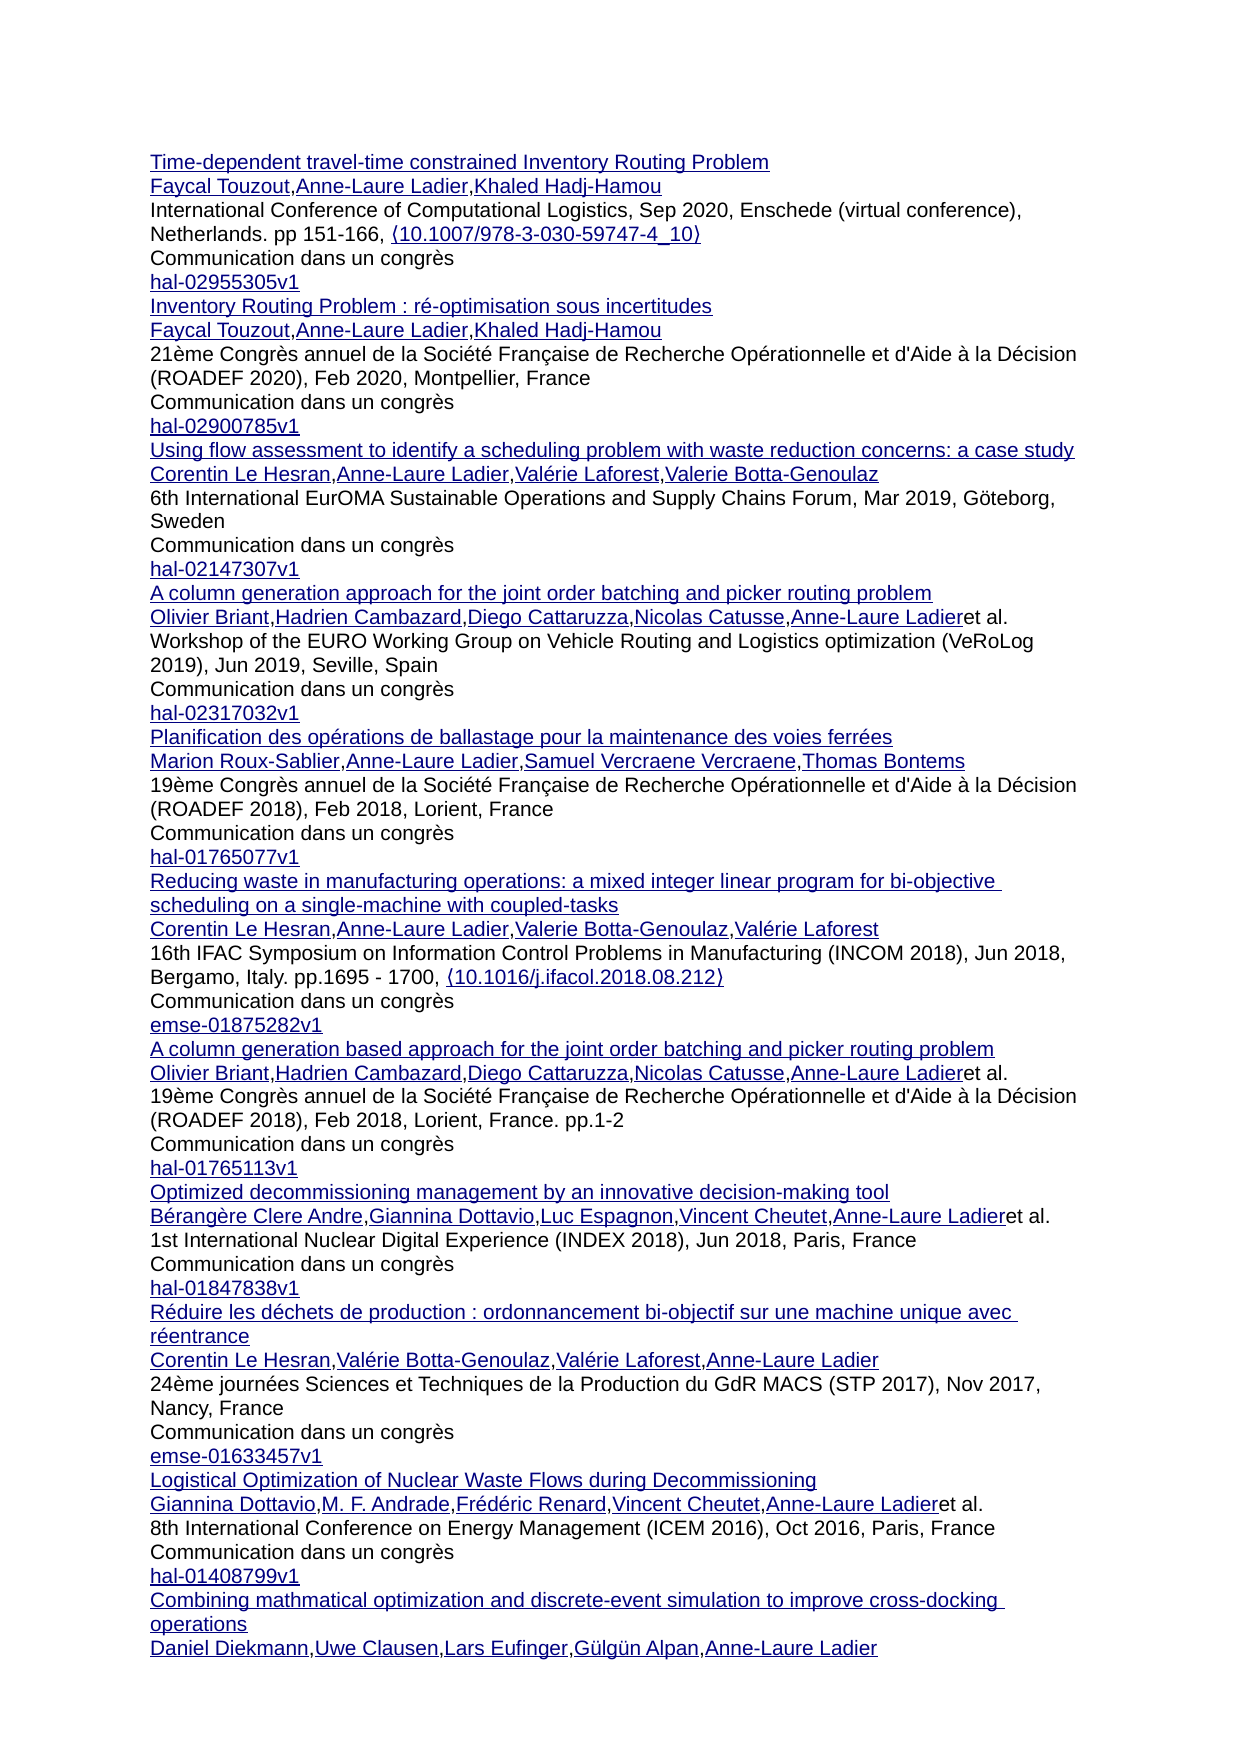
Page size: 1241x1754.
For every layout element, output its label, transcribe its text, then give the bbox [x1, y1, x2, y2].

table_cell Using flow assessment to identify a scheduling problem with waste reduction concerns: a case study Corentin Le Hesran,Anne-Laure Ladier,Valérie Laforest,Valerie Botta-Genoulaz 6th International EurOMA Sustainable Operations and Supply Chains Forum, Mar 2019, Göteborg, Sweden Communication dans un congrès hal-02147307v1 [150, 438, 1090, 581]
table_cell Reducing waste in manufacturing operations: a mixed integer linear program for bi-objective scheduling on a single-machine with coupled-tasks Corentin Le Hesran,Anne-Laure Ladier,Valerie Botta-Genoulaz,Valérie Laforest 16th IFAC Symposium on Information Control Problems in Manufacturing (INCOM 2018), Jun 2018, Bergamo, Italy. pp.1695 - 1700, ⟨10.1016/j.ifacol.2018.08.212⟩ Communication dans un congrès emse-01875282v1 [150, 869, 1090, 1036]
table_cell A column generation based approach for the joint order batching and picker routing problem Olivier Briant,Hadrien Cambazard,Diego Cattaruzza,Nicolas Catusse,Anne-Laure Ladieret al. 19ème Congrès annuel de la Société Française de Recherche Opérationnelle et d'Aide à la Décision (ROADEF 2018), Feb 2018, Lorient, France. pp.1-2 Communication dans un congrès hal-01765113v1 [150, 1036, 1090, 1180]
table_cell Optimized decommissioning management by an innovative decision-making tool Bérangère Clere Andre,Giannina Dottavio,Luc Espagnon,Vincent Cheutet,Anne-Laure Ladieret al. 1st International Nuclear Digital Experience (INDEX 2018), Jun 2018, Paris, France Communication dans un congrès hal-01847838v1 [150, 1180, 1090, 1300]
table_cell Planification des opérations de ballastage pour la maintenance des voies ferrées Marion Roux-Sablier,Anne-Laure Ladier,Samuel Vercraene Vercraene,Thomas Bontems 19ème Congrès annuel de la Société Française de Recherche Opérationnelle et d'Aide à la Décision (ROADEF 2018), Feb 2018, Lorient, France Communication dans un congrès hal-01765077v1 [150, 725, 1090, 869]
table_cell Combining mathmatical optimization and discrete-event simulation to improve cross-docking operations Daniel Diekmann,Uwe Clausen,Lars Eufinger,Gülgün Alpan,Anne-Laure Ladier [150, 1588, 1090, 1659]
table_cell Inventory Routing Problem : ré-optimisation sous incertitudes Faycal Touzout,Anne-Laure Ladier,Khaled Hadj-Hamou 21ème Congrès annuel de la Société Française de Recherche Opérationnelle et d'Aide à la Décision (ROADEF 2020), Feb 2020, Montpellier, France Communication dans un congrès hal-02900785v1 [150, 294, 1090, 437]
table_cell A column generation approach for the joint order batching and picker routing problem Olivier Briant,Hadrien Cambazard,Diego Cattaruzza,Nicolas Catusse,Anne-Laure Ladieret al. Workshop of the EURO Working Group on Vehicle Routing and Logistics optimization (VeRoLog 2019), Jun 2019, Seville, Spain Communication dans un congrès hal-02317032v1 [150, 581, 1090, 725]
table_cell Logistical Optimization of Nuclear Waste Flows during Decommissioning Giannina Dottavio,M. F. Andrade,Frédéric Renard,Vincent Cheutet,Anne-Laure Ladieret al. 8th International Conference on Energy Management (ICEM 2016), Oct 2016, Paris, France Communication dans un congrès hal-01408799v1 [150, 1468, 1090, 1587]
table_cell Time-dependent travel-time constrained Inventory Routing Problem Faycal Touzout,Anne-Laure Ladier,Khaled Hadj-Hamou International Conference of Computational Logistics, Sep 2020, Enschede (virtual conference), Netherlands. pp 151-166, ⟨10.1007/978-3-030-59747-4_10⟩ Communication dans un congrès hal-02955305v1 [150, 150, 1090, 294]
table_cell Réduire les déchets de production : ordonnancement bi-objectif sur une machine unique avec réentrance Corentin Le Hesran,Valérie Botta-Genoulaz,Valérie Laforest,Anne-Laure Ladier 24ème journées Sciences et Techniques de la Production du GdR MACS (STP 2017), Nov 2017, Nancy, France Communication dans un congrès emse-01633457v1 [150, 1300, 1090, 1468]
